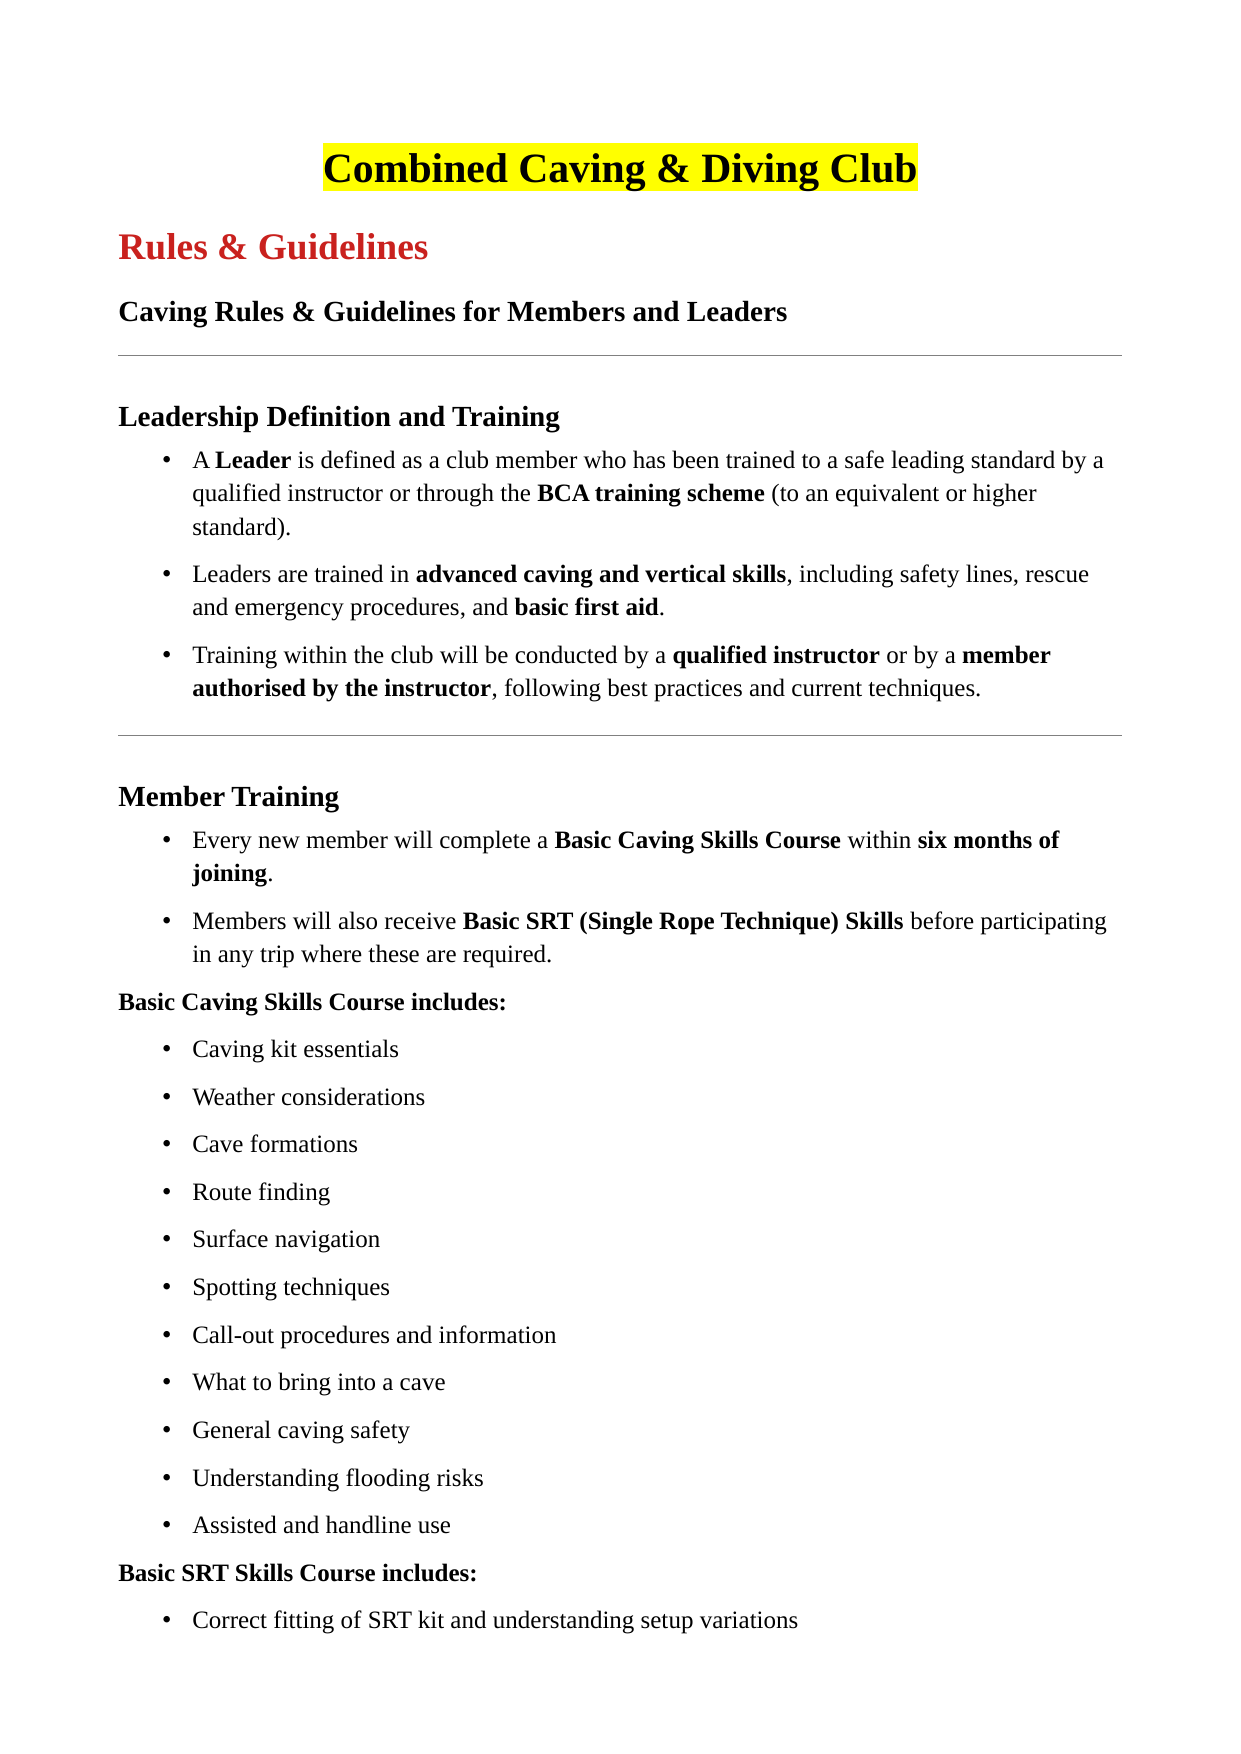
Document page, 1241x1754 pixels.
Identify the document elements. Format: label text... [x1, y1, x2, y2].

subtitle Rules & Guidelines [118, 224, 1122, 267]
list Assisted and handline use [162, 1510, 1122, 1539]
list General caving safety [162, 1415, 1122, 1444]
list Every new member will complete a Basic Caving Skills Course within six months of joining. [162, 825, 1122, 887]
list Route finding [162, 1177, 1122, 1206]
list Caving kit essentials [162, 1034, 1122, 1063]
list Leaders are trained in advanced caving and vertical skills, including safety lines, rescue and emergency procedures, and basic first aid. [162, 559, 1122, 621]
text Basic SRT Skills Course includes: [118, 1558, 1122, 1587]
list Understanding flooding risks [162, 1463, 1122, 1491]
list Members will also receive Basic SRT (Single Rope Technique) Skills before participating in any trip where these are required. [162, 906, 1122, 968]
list A Leader is defined as a club member who has been trained to a safe leading standard by a qualified instructor or through the BCA training scheme (to an equivalent or higher standard). [162, 446, 1122, 540]
list Call-out procedures and information [162, 1320, 1122, 1348]
list Training within the club will be conducted by a qualified instructor or by a member authorised by the instructor, following best practices and current techniques. [162, 640, 1122, 702]
list Spotting techniques [162, 1272, 1122, 1301]
subtitle Member Training [118, 779, 1122, 813]
list Cave formations [162, 1129, 1122, 1158]
list Correct fitting of SRT kit and understanding setup variations [162, 1605, 1122, 1634]
subtitle Leadership Definition and Training [118, 399, 1122, 433]
list What to bring into a cave [162, 1367, 1122, 1396]
text Basic Caving Skills Course includes: [118, 987, 1122, 1015]
list Surface navigation [162, 1224, 1122, 1253]
subtitle Caving Rules & Guidelines for Members and Leaders [118, 294, 1122, 328]
list Weather considerations [162, 1082, 1122, 1111]
subtitle Combined Caving & Diving Club [118, 143, 1122, 191]
